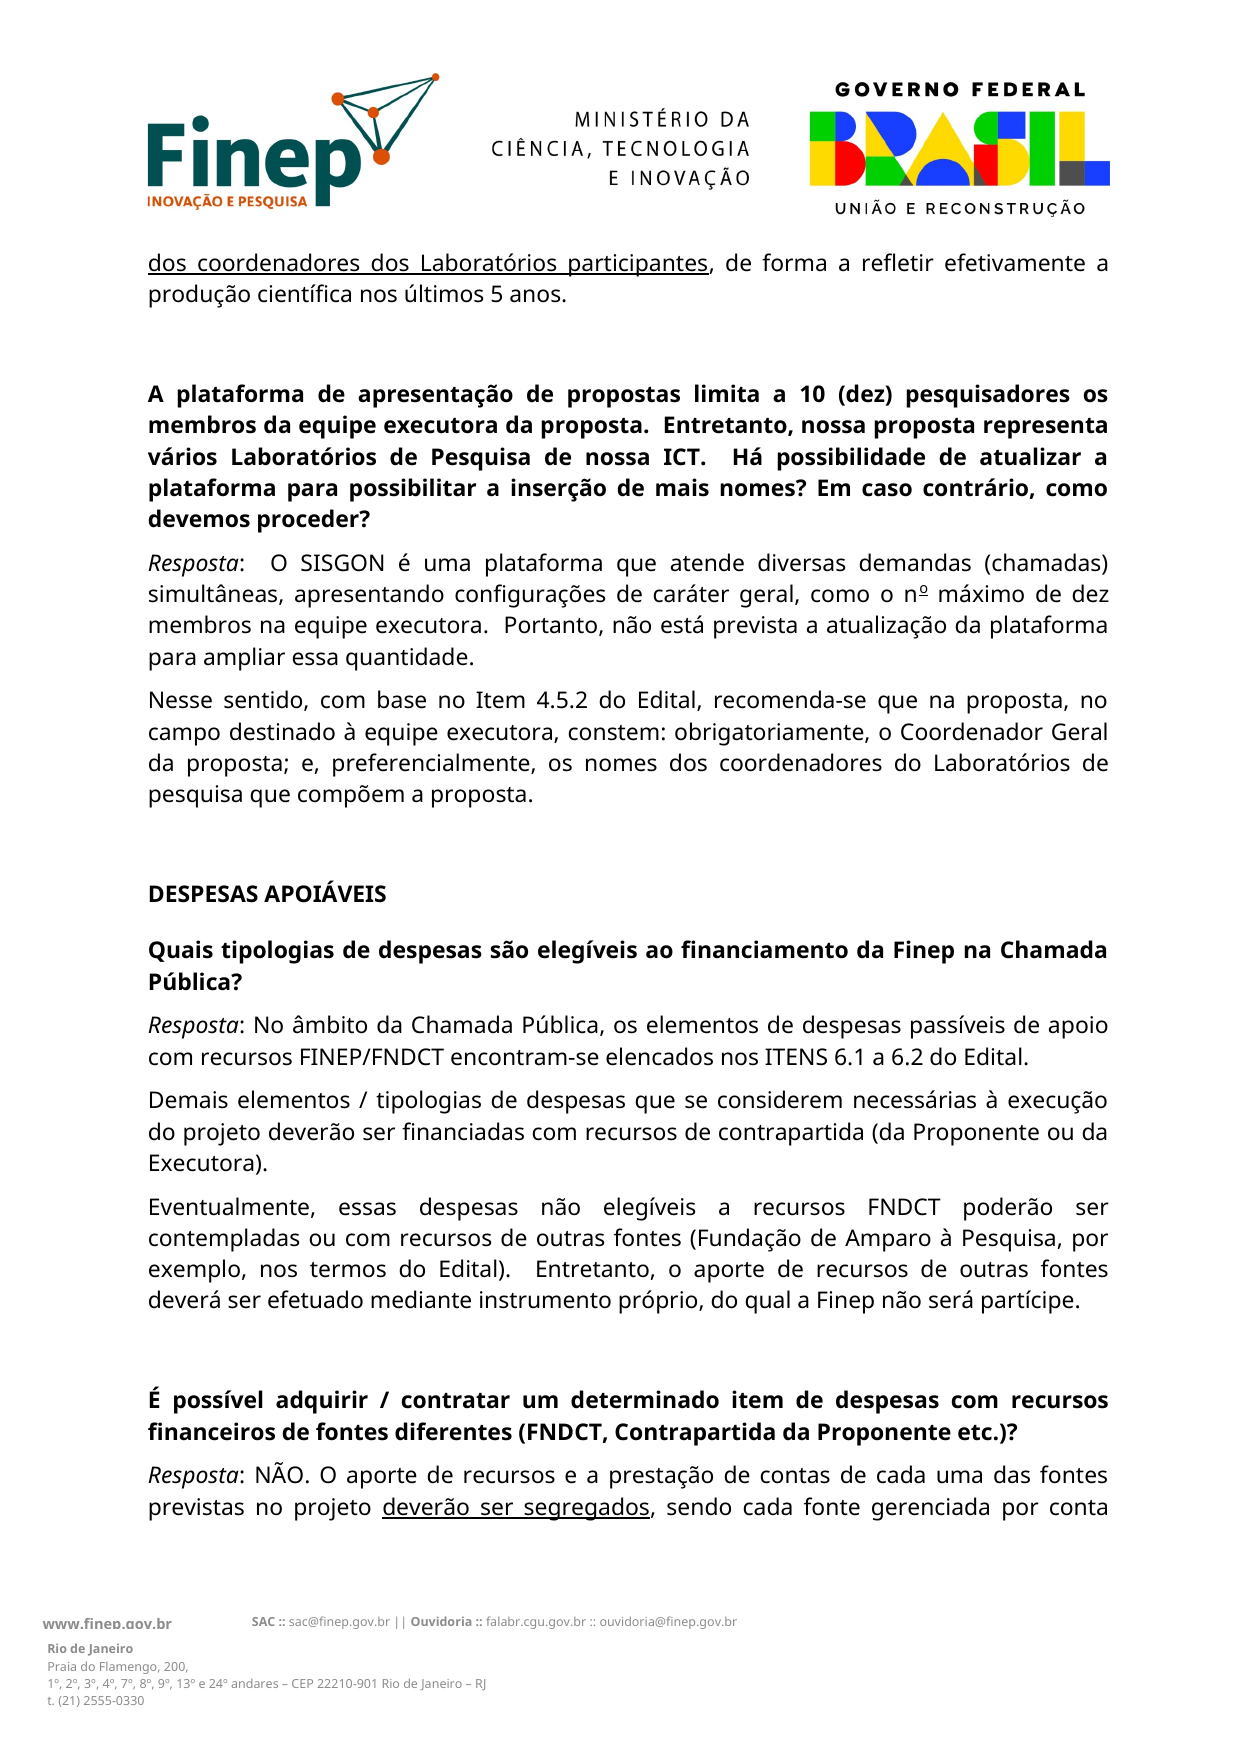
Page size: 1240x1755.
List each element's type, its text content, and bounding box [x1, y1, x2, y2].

text Resposta: NÃO. O aporte de recursos e a prestação de contas de cada uma das fontes previstas no projeto deverão ser segregados, sendo cada fonte gerenciada por conta [148, 1459, 1110, 1522]
text dos coordenadores dos Laboratórios participantes, de forma a refletir efetivamente a produção científica nos últimos 5 anos. [148, 247, 1110, 309]
text Resposta: O SISGON é uma plataforma que atende diversas demandas (chamadas) simultâneas, apresentando configurações de caráter geral, como o no máximo de dez membros na equipe executora. Portanto, não está prevista a atualização da plataforma para ampliar essa quantidade. [148, 547, 1110, 672]
subtitle A plataforma de apresentação de propostas limita a 10 (dez) pesquisadores os membros da equipe executora da proposta. Entretanto, nossa proposta representa vários Laboratórios de Pesquisa de nossa ICT. Há possibilidade de atualizar a plataforma para possibilitar a inserção de mais nomes? Em caso contrário, como devemos proceder? [148, 378, 1110, 534]
subtitle Quais tipologias de despesas são elegíveis ao financiamento da Finep na Chamada Pública? [148, 934, 1110, 997]
text Resposta: No âmbito da Chamada Pública, os elementos de despesas passíveis de apoio com recursos FINEP/FNDCT encontram-se elencados nos ITENS 6.1 a 6.2 do Edital. [148, 1009, 1110, 1072]
subtitle É possível adquirir / contratar um determinado item de despesas com recursos financeiros de fontes diferentes (FNDCT, Contrapartida da Proponente etc.)? [148, 1384, 1110, 1447]
subtitle DESPESAS APOIÁVEIS [148, 878, 1110, 909]
text Eventualmente, essas despesas não elegíveis a recursos FNDCT poderão ser contempladas ou com recursos de outras fontes (Fundação de Amparo à Pesquisa, por exemplo, nos termos do Edital). Entretanto, o aporte de recursos de outras fontes deverá ser efetuado mediante instrumento próprio, do qual a Finep não será partícipe. [148, 1191, 1110, 1316]
text Demais elementos / tipologias de despesas que se considerem necessárias à execução do projeto deverão ser financiadas com recursos de contrapartida (da Proponente ou da Executora). [148, 1084, 1110, 1178]
text Nesse sentido, com base no Item 4.5.2 do Edital, recomenda-se que na proposta, no campo destinado à equipe executora, constem: obrigatoriamente, o Coordenador Geral da proposta; e, preferencialmente, os nomes dos coordenadores do Laboratórios de pesquisa que compõem a proposta. [148, 684, 1110, 809]
